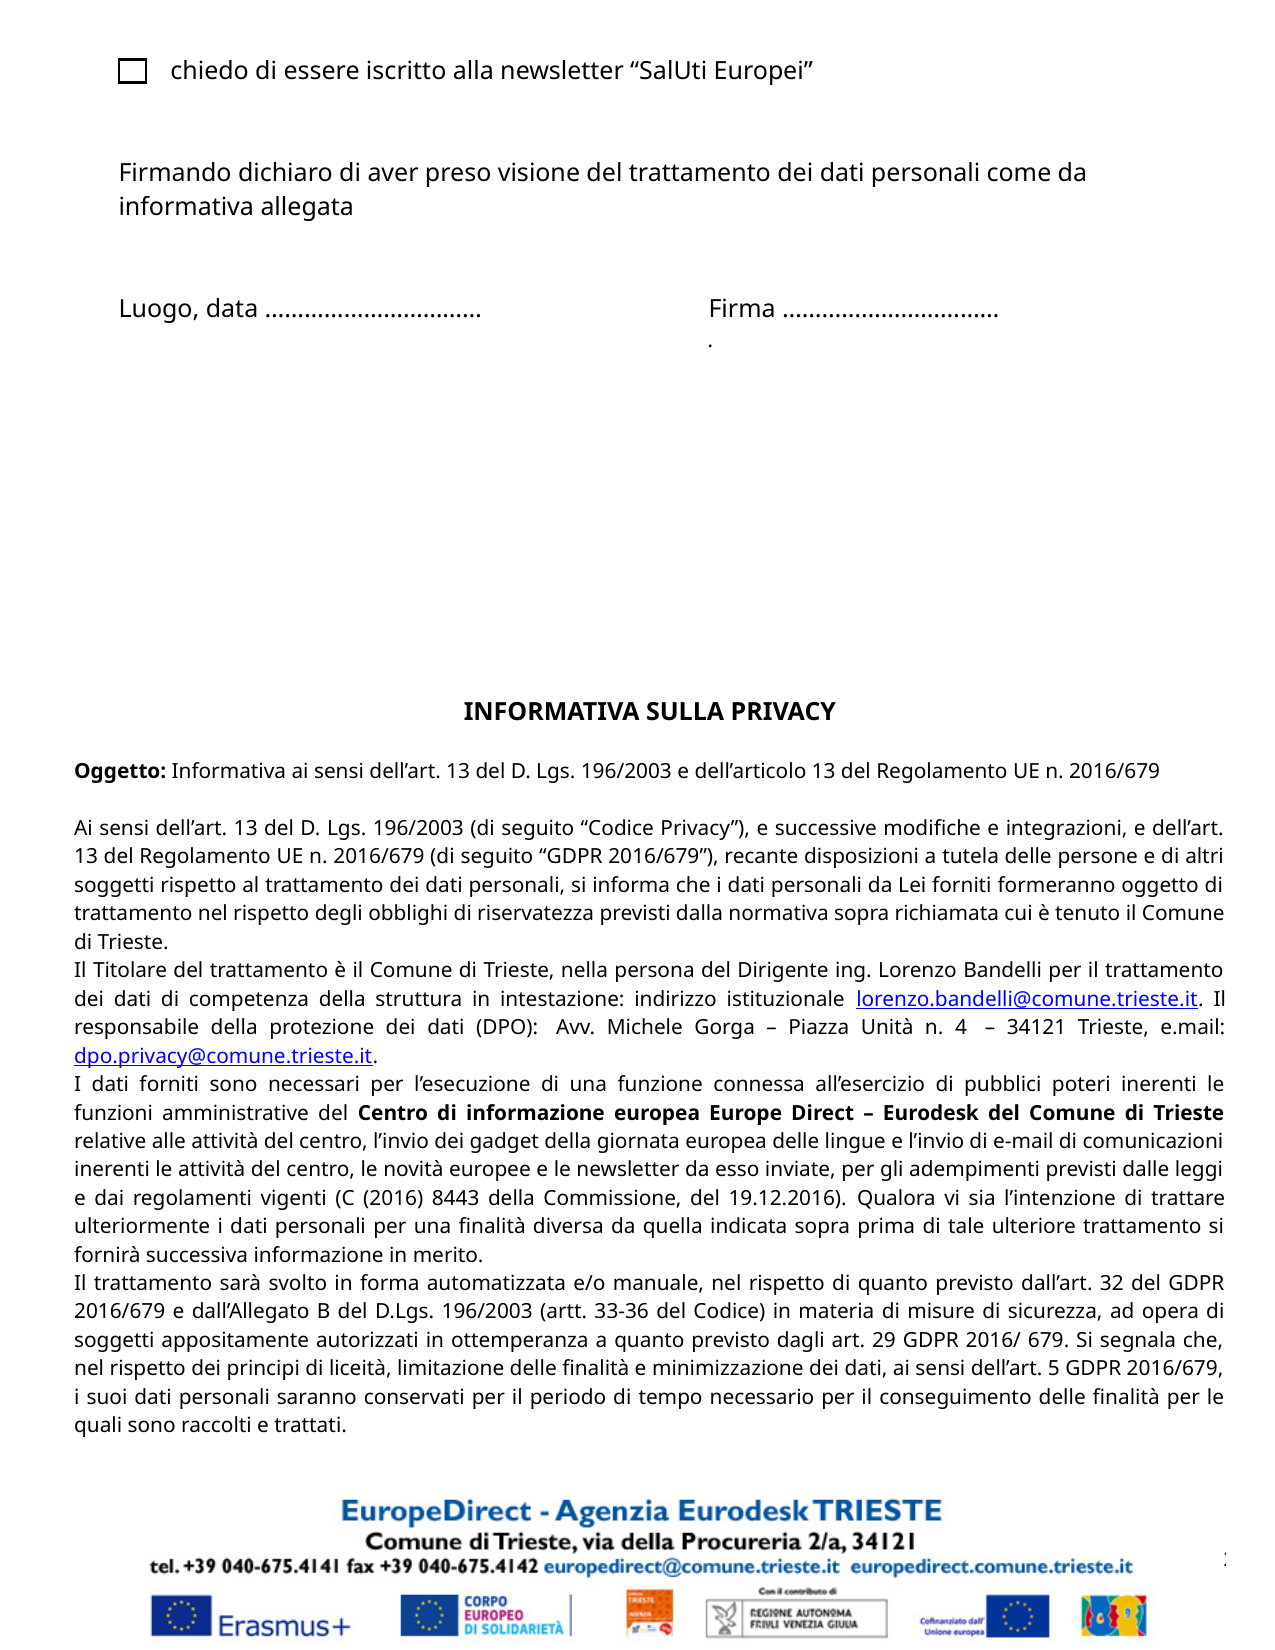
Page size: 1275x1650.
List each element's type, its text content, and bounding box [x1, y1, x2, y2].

subtitle Firmando dichiaro di aver preso visione del trattamento dei dati personali come da informativa allegata [118, 210, 1167, 223]
text INFORMATIVA SULLA PRIVACY [74, 694, 1226, 728]
text Il trattamento sarà svolto in forma automatizzata e/o manuale, nel rispetto di quanto previsto dall’art. 32 del GDPR 2016/679 e dall’Allegato B del D.Lgs. 196/2003 (artt. 33-36 del Codice) in materia di misure di sicurezza, ad opera di soggetti appositamente autorizzati in ottemperanza a quanto previsto dagli art. 29 GDPR 2016/ 679. Si segnala che, nel rispetto dei principi di liceità, limitazione delle finalità e minimizzazione dei dati, ai sensi dell’art. 5 GDPR 2016/679, i suoi dati personali saranno conservati per il periodo di tempo necessario per il conseguimento delle finalità per le quali sono raccolti e trattati. [74, 1268, 1226, 1439]
subtitle Firmando dichiaro di aver preso visione del trattamento dei dati personali come da informativa allegata [982, 86, 1154, 198]
text Ai sensi dell’art. 13 del D. Lgs. 196/2003 (di seguito “Codice Privacy”), e successive modifiche e integrazioni, e dell’art. 13 del Regolamento UE n. 2016/679 (di seguito “GDPR 2016/679”), recante disposizioni a tutela delle persone e di altri soggetti rispetto al trattamento dei dati personali, si informa che i dati personali da Lei forniti formeranno oggetto di trattamento nel rispetto degli obblighi di riservatezza previsti dalla normativa sopra richiamata cui è tenuto il Comune di Trieste. [74, 813, 1226, 955]
text Oggetto: Informativa ai sensi dell’art. 13 del D. Lgs. 196/2003 e dell’articolo 13 del Regolamento UE n. 2016/679 [74, 756, 1226, 785]
text Luogo, data …………………………… Firma …………………………… [118, 257, 1167, 325]
text . [118, 325, 1167, 353]
text chiedo di essere iscritto alla newsletter “SalUti Europei” [118, 52, 298, 86]
subtitle Firmando dichiaro di aver preso visione del trattamento dei dati personali come da informativa allegata [118, 86, 298, 196]
text Il Titolare del trattamento è il Comune di Trieste, nella persona del Dirigente ing. Lorenzo Bandelli per il trattamento dei dati di competenza della struttura in intestazione: indirizzo istituzionale lorenzo.bandelli@comune.trieste.it. Il responsabile della protezione dei dati (DPO): Avv. Michele Gorga – Piazza Unità n. 4 – 34121 Trieste, e.mail: dpo.privacy@comune.trieste.it. [74, 955, 1226, 1069]
text I dati forniti sono necessari per l’esecuzione di una funzione connessa all’esercizio di pubblici poteri inerenti le funzioni amministrative del Centro di informazione europea Europe Direct – Eurodesk del Comune di Trieste relative alle attività del centro, l’invio dei gadget della giornata europea delle lingue e l’invio di e-mail di comunicazioni inerenti le attività del centro, le novità europee e le newsletter da esso inviate, per gli adempimenti previsti dalle leggi e dai regolamenti vigenti (C (2016) 8443 della Commissione, del 19.12.2016). Qualora vi sia l’intenzione di trattare ulteriormente i dati personali per una finalità diversa da quella indicata sopra prima di tale ulteriore trattamento si fornirà successiva informazione in merito. [74, 1069, 1226, 1268]
text chiedo di essere iscritto alla newsletter “SalUti Europei” [982, 52, 1154, 86]
